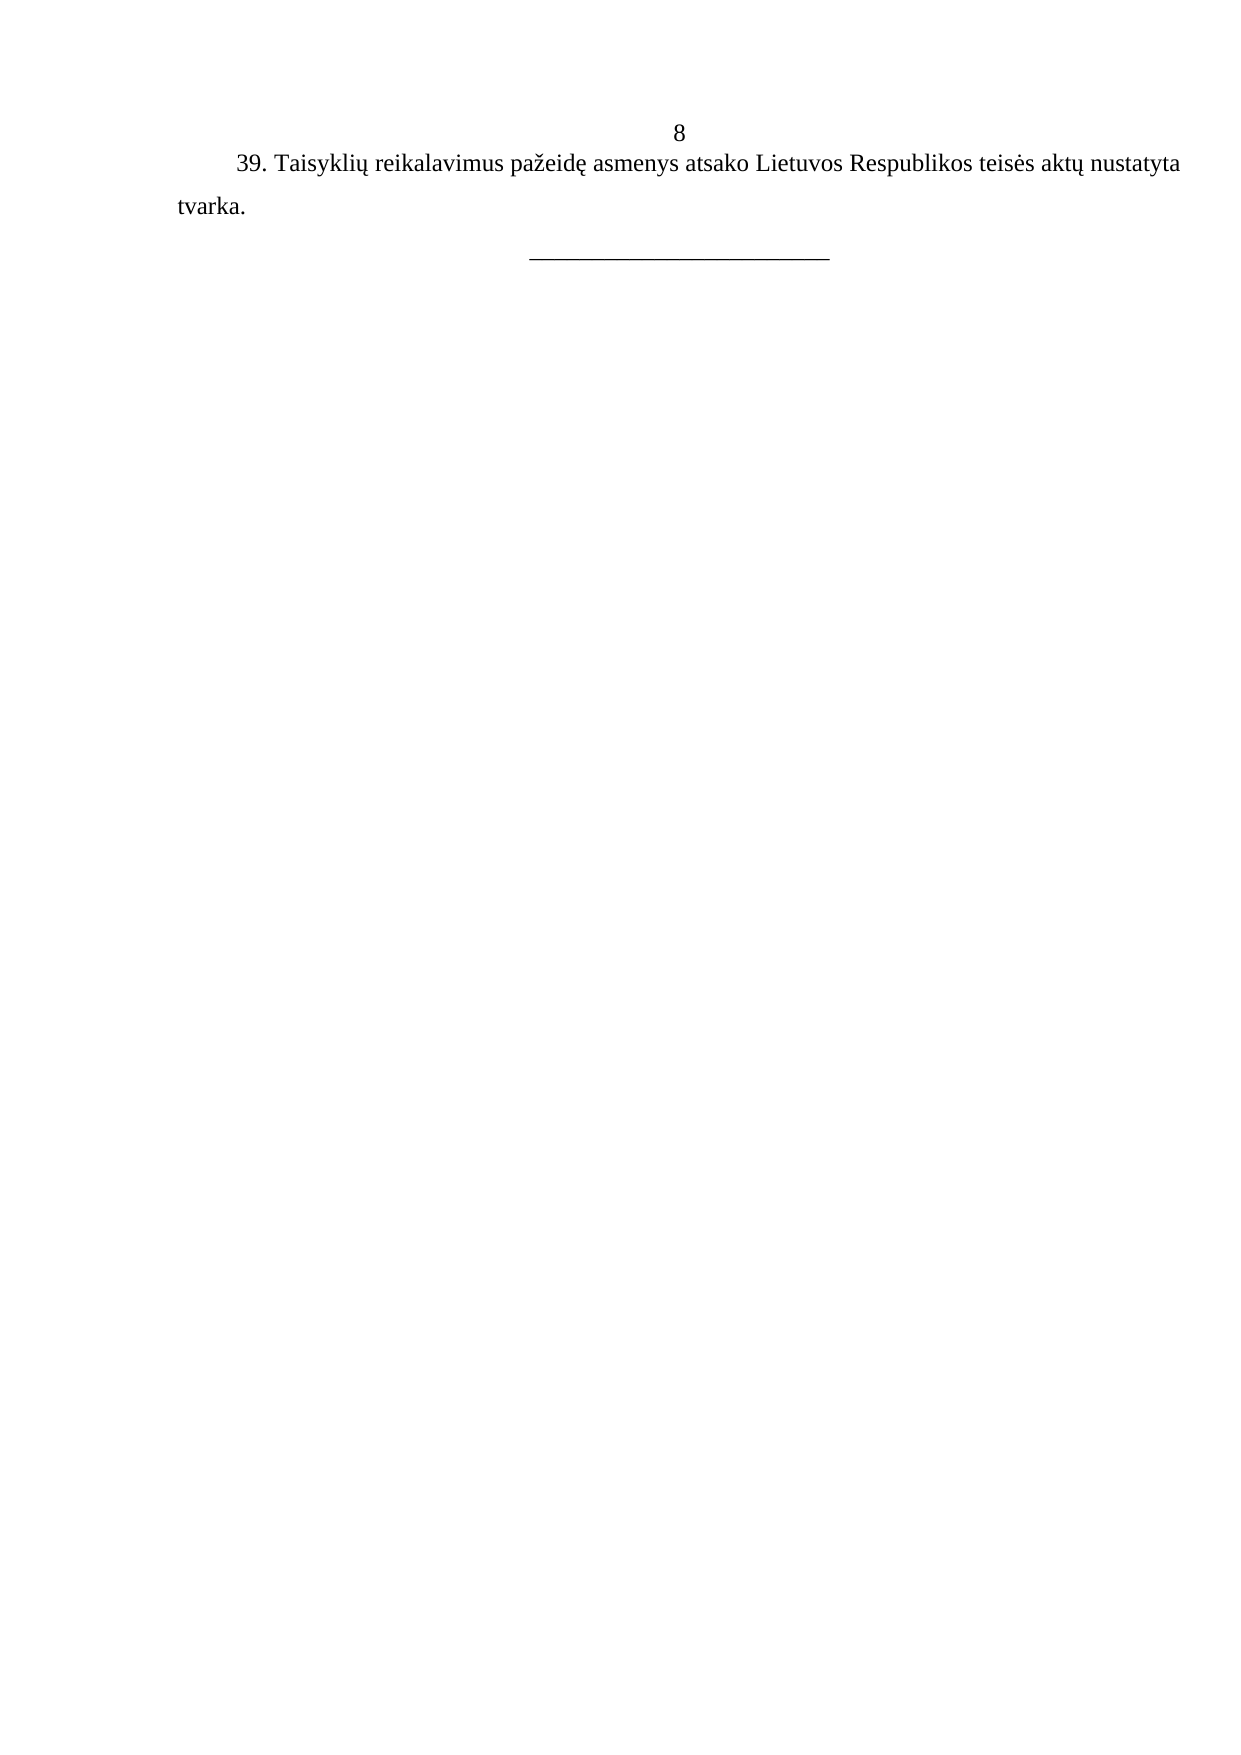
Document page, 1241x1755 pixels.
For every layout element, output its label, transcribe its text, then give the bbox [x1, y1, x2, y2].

text ________________________ [177, 234, 1181, 263]
text 39. Taisyklių reikalavimus pažeidę asmenys atsako Lietuvos Respublikos teisės aktų nustatyta tvarka. [177, 148, 1181, 219]
